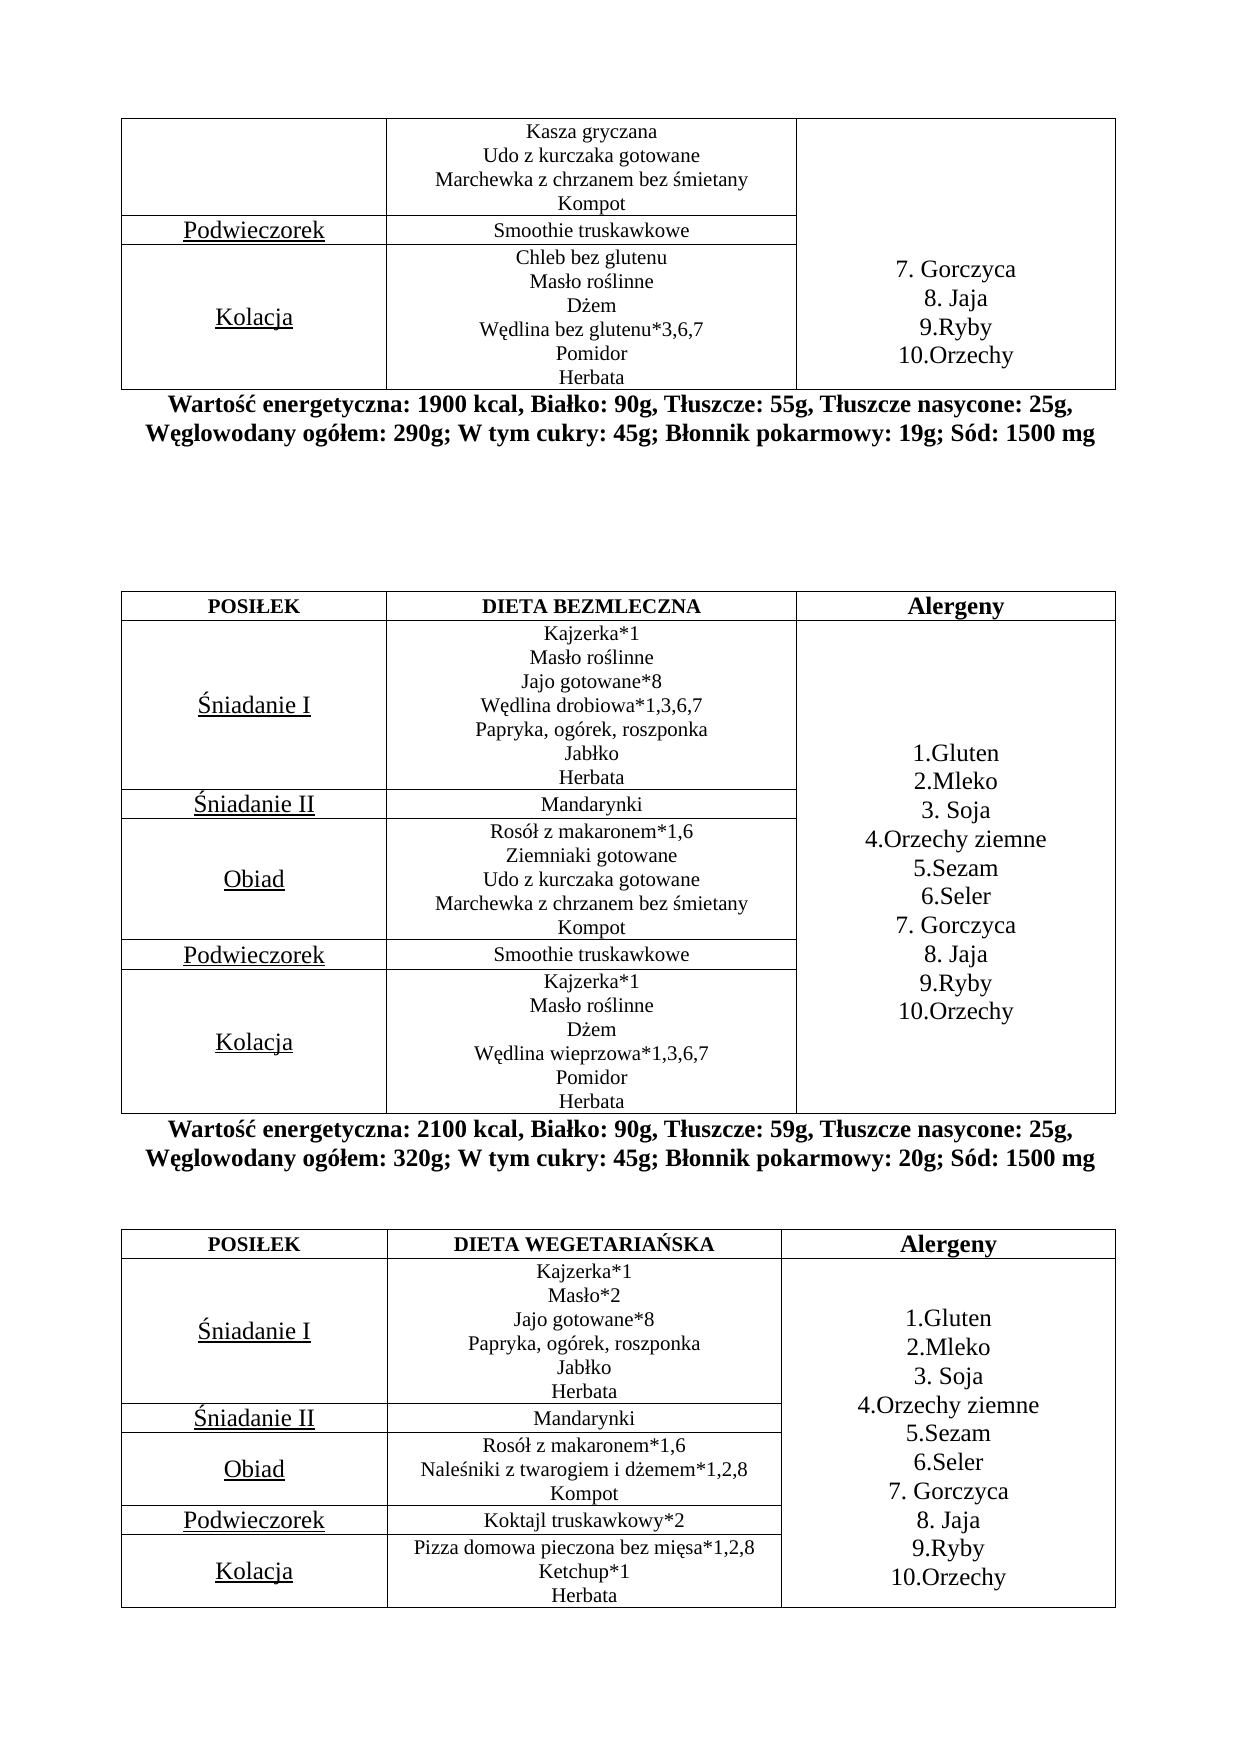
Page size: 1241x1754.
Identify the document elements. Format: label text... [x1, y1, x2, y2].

table_cell Kolacja [122, 1535, 387, 1607]
table_cell Pizza domowa pieczona bez mięsa*1,2,8 Ketchup*1 Herbata [388, 1535, 781, 1607]
table_cell Kajzerka*1 Masło*2 Jajo gotowane*8 Papryka, ogórek, roszponka Jabłko Herbata [388, 1259, 781, 1403]
table_cell 1.Gluten 2.Mleko 3. Soja 4.Orzechy ziemne 5.Sezam 6.Seler 7. Gorczyca 8. Jaja 9.Ryby 10.Orzechy [797, 621, 1115, 1113]
table_cell Śniadanie I [122, 621, 386, 789]
table_cell Śniadanie II [122, 1404, 387, 1432]
table_cell Kolacja [122, 970, 386, 1113]
table_cell Rosół z makaronem*1,6 Ziemniaki gotowane Udo z kurczaka gotowane Marchewka z chrzanem bez śmietany Kompot [387, 819, 796, 939]
table_cell Podwieczorek [122, 1506, 387, 1534]
table_header POSIŁEK [122, 1230, 387, 1258]
table_cell 7. Gorczyca 8. Jaja 9.Ryby 10.Orzechy [797, 119, 1115, 389]
table_cell Koktajl truskawkowy*2 [388, 1506, 781, 1534]
table_cell Rosół z makaronem*1,6 Naleśniki z twarogiem i dżemem*1,2,8 Kompot [388, 1433, 781, 1505]
table_cell Podwieczorek [122, 216, 386, 244]
table_cell Śniadanie I [122, 1259, 387, 1403]
text Wartość energetyczna: 1900 kcal, Białko: 90g, Tłuszcze: 55g, Tłuszcze nasycone: 25g, Węglowodany ogółem: 290g; W tym cukry: 45g; Błonnik pokarmowy: 19g; Sód: 1500 mg [118, 389, 1122, 447]
text Wartość energetyczna: 2100 kcal, Białko: 90g, Tłuszcze: 59g, Tłuszcze nasycone: 25g, Węglowodany ogółem: 320g; W tym cukry: 45g; Błonnik pokarmowy: 20g; Sód: 1500 mg [118, 1114, 1122, 1171]
table_header Alergeny [782, 1230, 1115, 1258]
table_cell Kajzerka*1 Masło roślinne Jajo gotowane*8 Wędlina drobiowa*1,3,6,7 Papryka, ogórek, roszponka Jabłko Herbata [387, 621, 796, 789]
table_cell Obiad [122, 819, 386, 939]
table_cell Smoothie truskawkowe [387, 940, 796, 968]
table_cell Obiad [122, 1433, 387, 1505]
table_cell [122, 119, 386, 215]
table_cell Mandarynki [387, 790, 796, 818]
table_header POSIŁEK [122, 592, 386, 620]
table_cell Chleb bez glutenu Masło roślinne Dżem Wędlina bez glutenu*3,6,7 Pomidor Herbata [387, 245, 796, 389]
table_cell Kasza gryczana Udo z kurczaka gotowane Marchewka z chrzanem bez śmietany Kompot [387, 119, 796, 215]
table_cell Podwieczorek [122, 940, 386, 968]
table_header Alergeny [797, 592, 1115, 620]
table_header DIETA BEZMLECZNA [387, 592, 796, 620]
table_cell Kajzerka*1 Masło roślinne Dżem Wędlina wieprzowa*1,3,6,7 Pomidor Herbata [387, 970, 796, 1113]
table_header DIETA WEGETARIAŃSKA [388, 1230, 781, 1258]
table_cell Mandarynki [388, 1404, 781, 1432]
table_cell Kolacja [122, 245, 386, 389]
table_cell Smoothie truskawkowe [387, 216, 796, 244]
table_cell Śniadanie II [122, 790, 386, 818]
table_cell 1.Gluten 2.Mleko 3. Soja 4.Orzechy ziemne 5.Sezam 6.Seler 7. Gorczyca 8. Jaja 9.Ryby 10.Orzechy [782, 1259, 1115, 1607]
